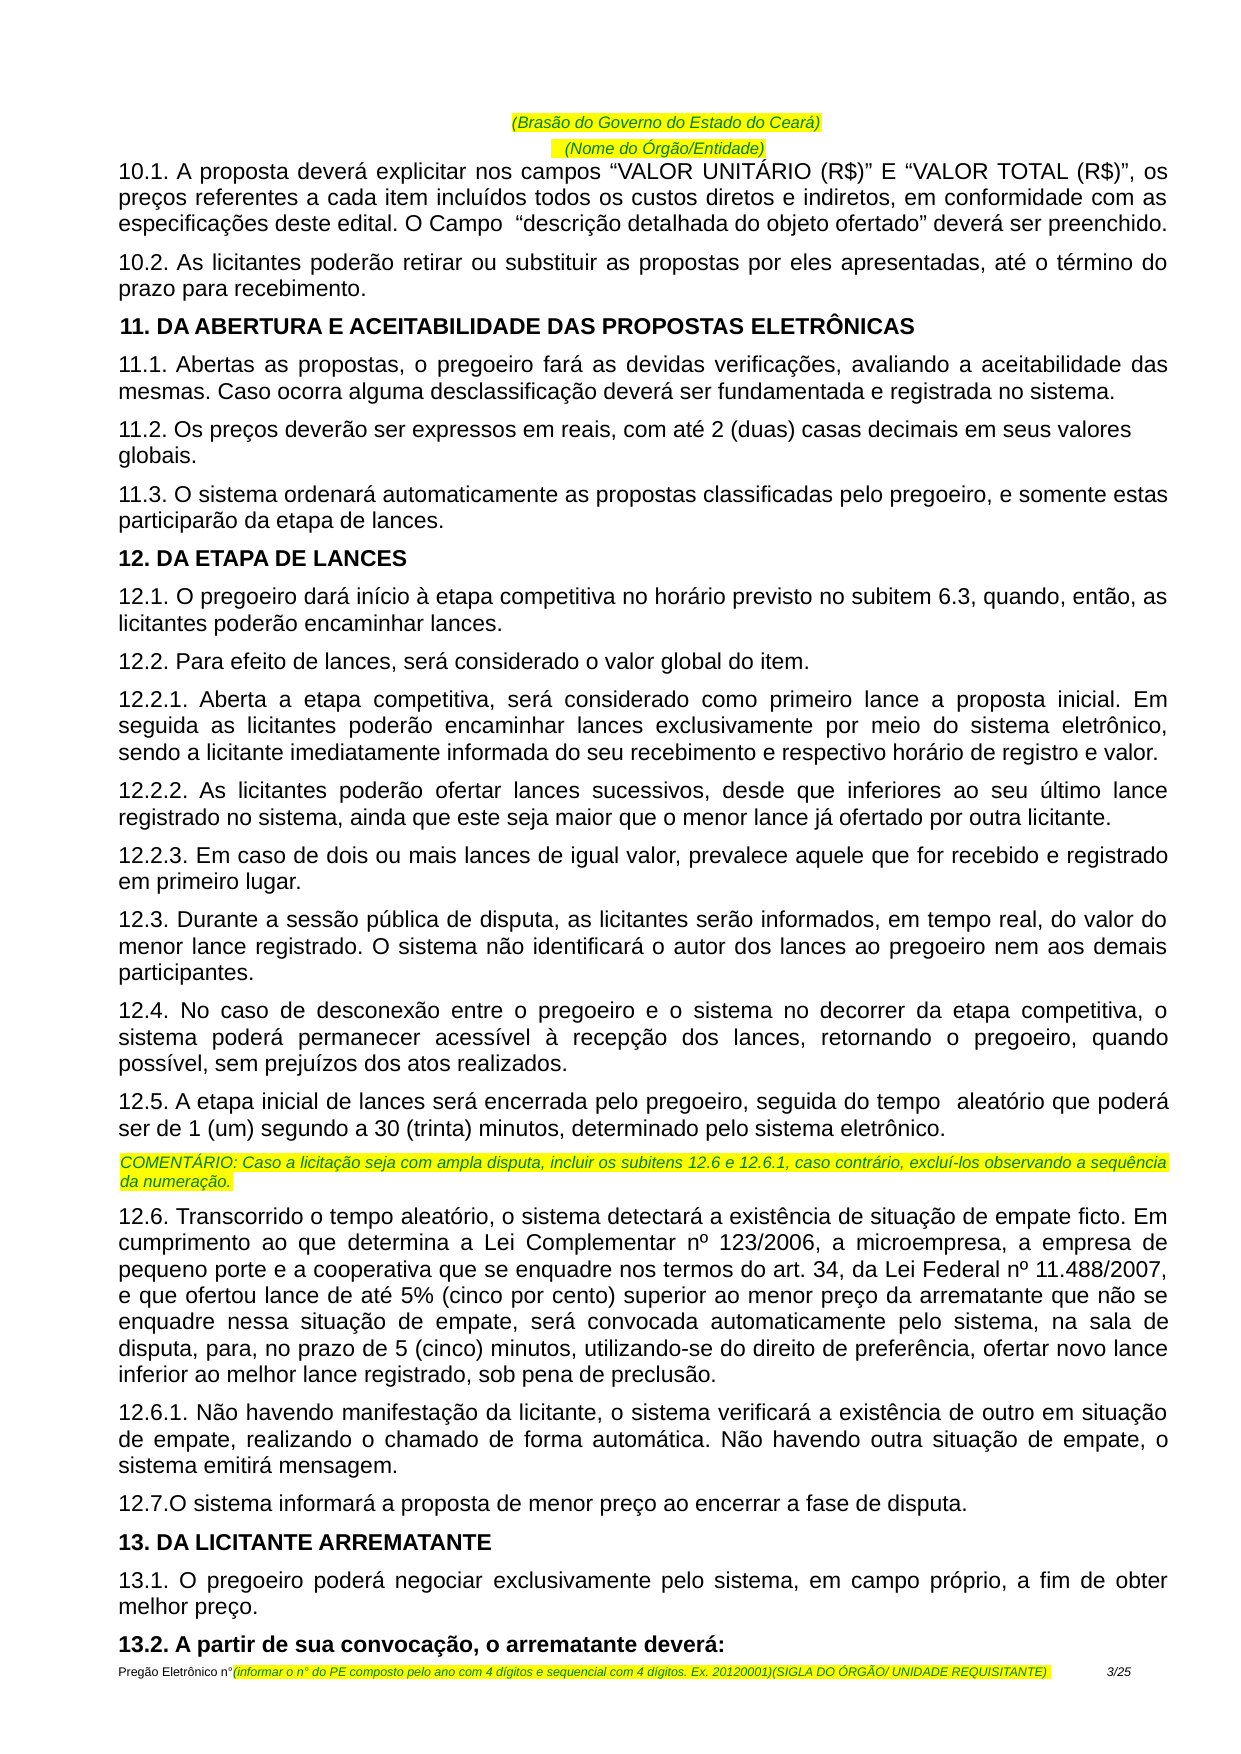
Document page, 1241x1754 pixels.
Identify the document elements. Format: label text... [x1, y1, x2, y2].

text 12.7.O sistema informará a proposta de menor preço ao encerrar a fase de disputa. [118, 1490, 1169, 1517]
text 10.1. A proposta deverá explicitar nos campos “VALOR UNITÁRIO (R$)” E “VALOR TOTAL (R$)”, os preços referentes a cada item incluídos todos os custos diretos e indiretos, em conformidade com as especificações deste edital. O Campo “descrição detalhada do objeto ofertado” deverá ser preenchido. [118, 158, 1169, 237]
text 12.1. O pregoeiro dará início à etapa competitiva no horário previsto no subitem 6.3, quando, então, as licitantes poderão encaminhar lances. [118, 583, 1169, 636]
text 13. DA LICITANTE ARREMATANTE [118, 1528, 1169, 1555]
text 12.5. A etapa inicial de lances será encerrada pelo pregoeiro, seguida do tempo aleatório que poderá ser de 1 (um) segundo a 30 (trinta) minutos, determinado pelo sistema eletrônico. [118, 1088, 1169, 1141]
text COMENTÁRIO: Caso a licitação seja com ampla disputa, incluir os subitens 12.6 e 12.6.1, caso contrário, excluí-los observando a sequência da numeração. [120, 1153, 1169, 1191]
text 12.3. Durante a sessão pública de disputa, as licitantes serão informados, em tempo real, do valor do menor lance registrado. O sistema não identificará o autor dos lances ao pregoeiro nem aos demais participantes. [118, 906, 1169, 985]
text 11. DA ABERTURA E ACEITABILIDADE DAS PROPOSTAS ELETRÔNICAS [119, 313, 1169, 339]
text 12.2.1. Aberta a etapa competitiva, será considerado como primeiro lance a proposta inicial. Em seguida as licitantes poderão encaminhar lances exclusivamente por meio do sistema eletrônico, sendo a licitante imediatamente informada do seu recebimento e respectivo horário de registro e valor. [118, 686, 1169, 765]
text 11.2. Os preços deverão ser expressos em reais, com até 2 (duas) casas decimais em seus valores globais. [118, 416, 1169, 469]
text 11.1. Abertas as propostas, o pregoeiro fará as devidas verificações, avaliando a aceitabilidade das mesmas. Caso ocorra alguma desclassificação deverá ser fundamentada e registrada no sistema. [118, 351, 1169, 404]
text 12.2.2. As licitantes poderão ofertar lances sucessivos, desde que inferiores ao seu último lance registrado no sistema, ainda que este seja maior que o menor lance já ofertado por outra licitante. [118, 777, 1169, 830]
text 13.1. O pregoeiro poderá negociar exclusivamente pelo sistema, em campo próprio, a fim de obter melhor preço. [118, 1567, 1169, 1619]
text 12.6. Transcorrido o tempo aleatório, o sistema detectará a existência de situação de empate ficto. Em cumprimento ao que determina a Lei Complementar nº 123/2006, a microempresa, a empresa de pequeno porte e a cooperativa que se enquadre nos termos do art. 34, da Lei Federal nº 11.488/2007, e que ofertou lance de até 5% (cinco por cento) superior ao menor preço da arrematante que não se enquadre nessa situação de empate, será convocada automaticamente pelo sistema, na sala de disputa, para, no prazo de 5 (cinco) minutos, utilizando-se do direito de preferência, ofertar novo lance inferior ao melhor lance registrado, sob pena de preclusão. [118, 1203, 1169, 1387]
text 12.2.3. Em caso de dois ou mais lances de igual valor, prevalece aquele que for recebido e registrado em primeiro lugar. [118, 842, 1169, 894]
text 12. DA ETAPA DE LANCES [118, 545, 1169, 571]
text 11.3. O sistema ordenará automaticamente as propostas classificadas pelo pregoeiro, e somente estas participarão da etapa de lances. [118, 481, 1169, 533]
text 12.4. No caso de desconexão entre o pregoeiro e o sistema no decorrer da etapa competitiva, o sistema poderá permanecer acessível à recepção dos lances, retornando o pregoeiro, quando possível, sem prejuízos dos atos realizados. [118, 997, 1169, 1076]
text 10.2. As licitantes poderão retirar ou substituir as propostas por eles apresentadas, até o término do prazo para recebimento. [118, 248, 1169, 301]
text 13.2. A partir de sua convocação, o arrematante deverá: [118, 1631, 1169, 1658]
text 12.2. Para efeito de lances, será considerado o valor global do item. [118, 648, 1169, 674]
text 12.6.1. Não havendo manifestação da licitante, o sistema verificará a existência de outro em situação de empate, realizando o chamado de forma automática. Não havendo outra situação de empate, o sistema emitirá mensagem. [118, 1399, 1169, 1478]
